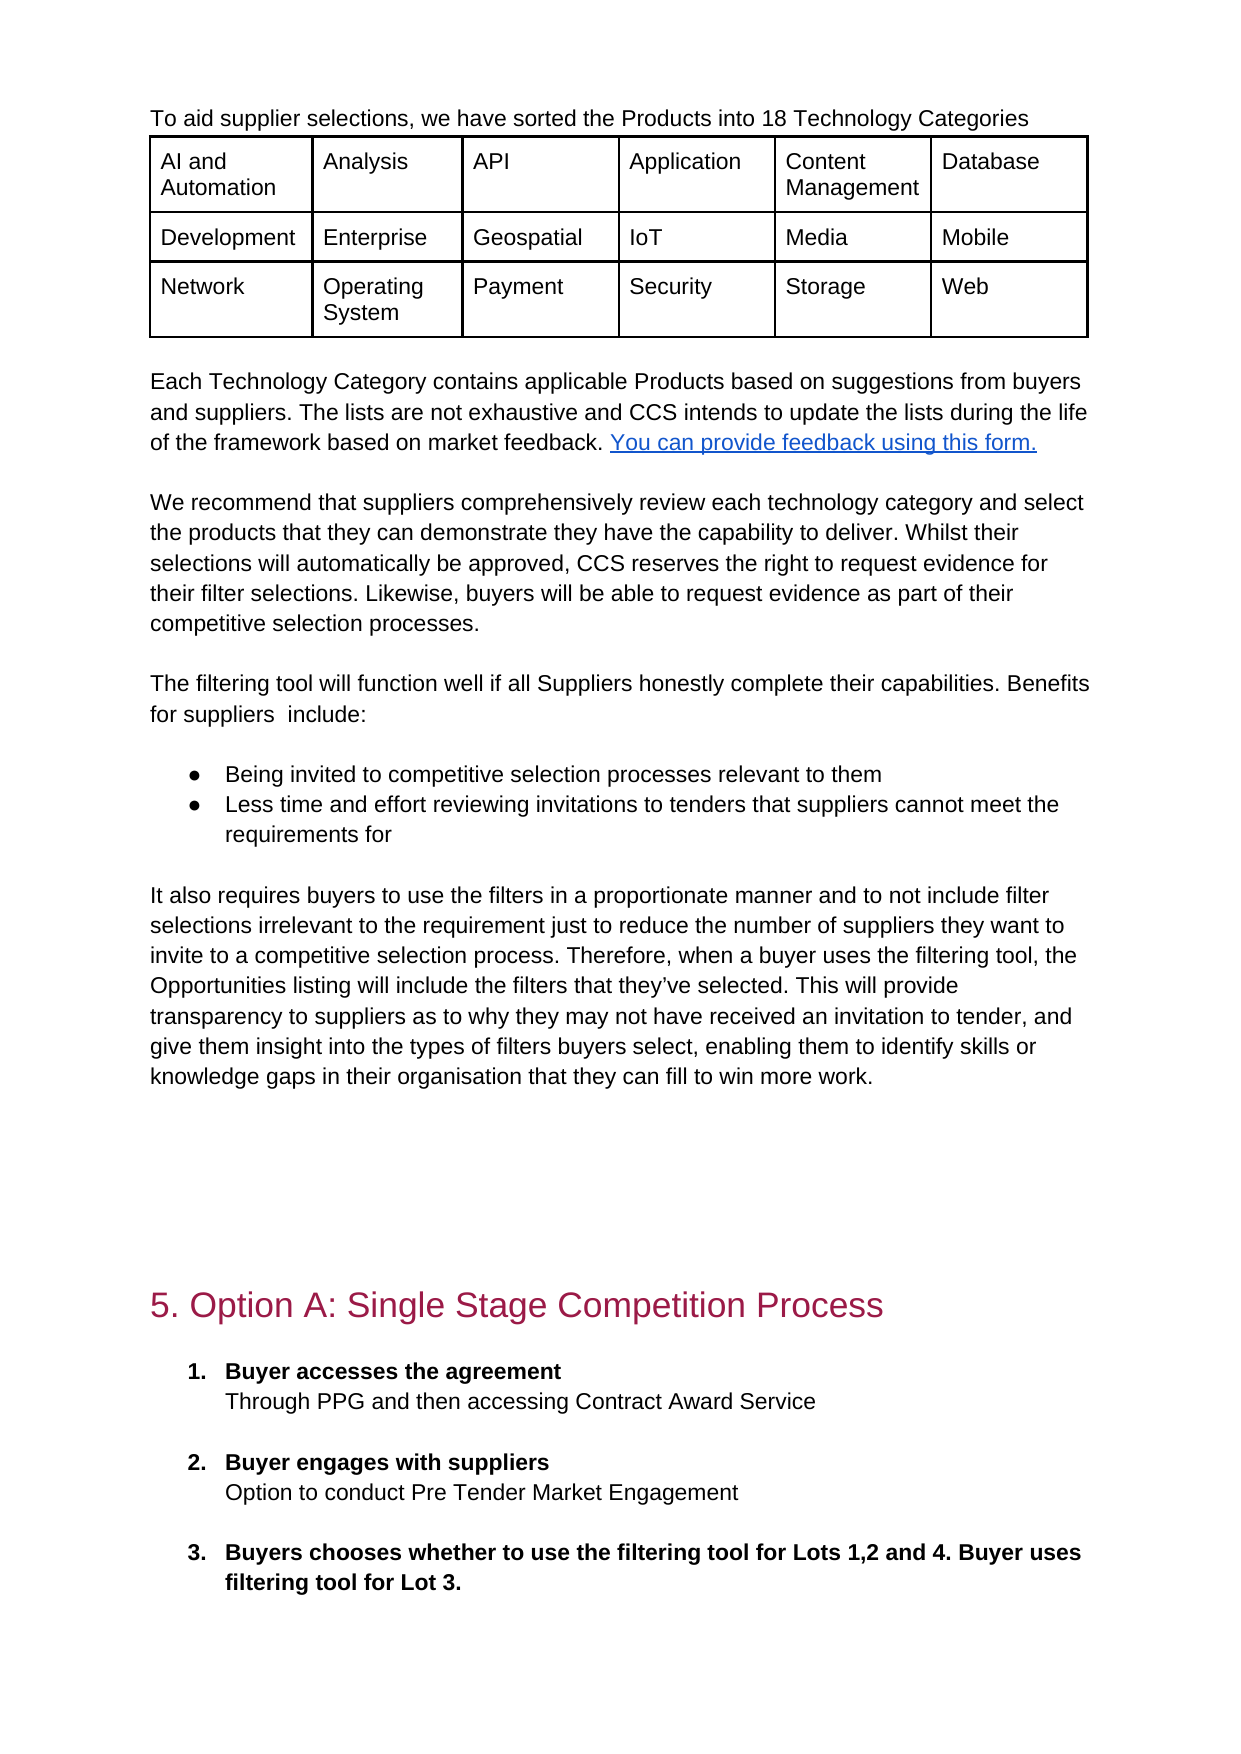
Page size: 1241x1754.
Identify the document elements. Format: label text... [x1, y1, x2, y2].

table_cell Development [151, 213, 311, 260]
table_cell Web [932, 263, 1086, 336]
table_cell Network [151, 263, 311, 336]
table_header Database [932, 138, 1086, 211]
text It also requires buyers to use the filters in a proportionate manner and to not include filter selections irrelevant to the requirement just to reduce the number of suppliers they want to invite to a competitive selection process. Therefore, when a buyer uses the filtering tool, the Opportunities listing will include the filters that they’ve selected. This will provide transparency to suppliers as to why they may not have received an invitation to tender, and give them insight into the types of filters buyers select, enabling them to identify skills or knowledge gaps in their organisation that they can fill to win more work. [150, 882, 1090, 1089]
text Each Technology Category contains applicable Products based on suggestions from buyers and suppliers. The lists are not exhaustive and CCS intends to update the lists during the life of the framework based on market feedback. You can provide feedback using this form. [150, 368, 1090, 455]
text The filtering tool will function well if all Suppliers honestly complete their capabilities. Benefits for suppliers include: [150, 670, 1090, 727]
table_cell Payment [464, 263, 618, 336]
list Buyer engages with suppliers Option to conduct Pre Tender Market Engagement [187, 1448, 1090, 1535]
table_cell Storage [776, 263, 930, 336]
table_header API [464, 138, 618, 211]
table_header Application [620, 138, 774, 211]
list Buyer accesses the agreement Through PPG and then accessing Contract Award Service [187, 1358, 1090, 1444]
table_header AI and Automation [151, 138, 311, 211]
subtitle 5. Option A: Single Stage Competition Process [150, 1284, 1090, 1325]
table_cell Enterprise [314, 213, 461, 260]
text We recommend that suppliers comprehensively review each technology category and select the products that they can demonstrate they have the capability to deliver. Whilst their selections will automatically be approved, CCS reserves the right to request evidence for their filter selections. Likewise, buyers will be able to request evidence as part of their competitive selection processes. [150, 489, 1090, 636]
table_cell Geospatial [464, 213, 618, 260]
table_cell Security [620, 263, 774, 336]
list Less time and effort reviewing invitations to tenders that suppliers cannot meet the requirements for [187, 791, 1090, 848]
table_header Analysis [314, 138, 461, 211]
table_header Content Management [776, 138, 930, 211]
text To aid supplier selections, we have sorted the Products into 18 Technology Categories [150, 105, 1090, 132]
table_cell Media [776, 213, 930, 260]
table_cell Operating System [314, 263, 461, 336]
table_cell IoT [620, 213, 774, 260]
list Being invited to competitive selection processes relevant to them [187, 761, 1090, 787]
list Buyers chooses whether to use the filtering tool for Lots 1,2 and 4. Buyer uses filtering tool for Lot 3. [187, 1539, 1090, 1596]
table_cell Mobile [932, 213, 1086, 260]
